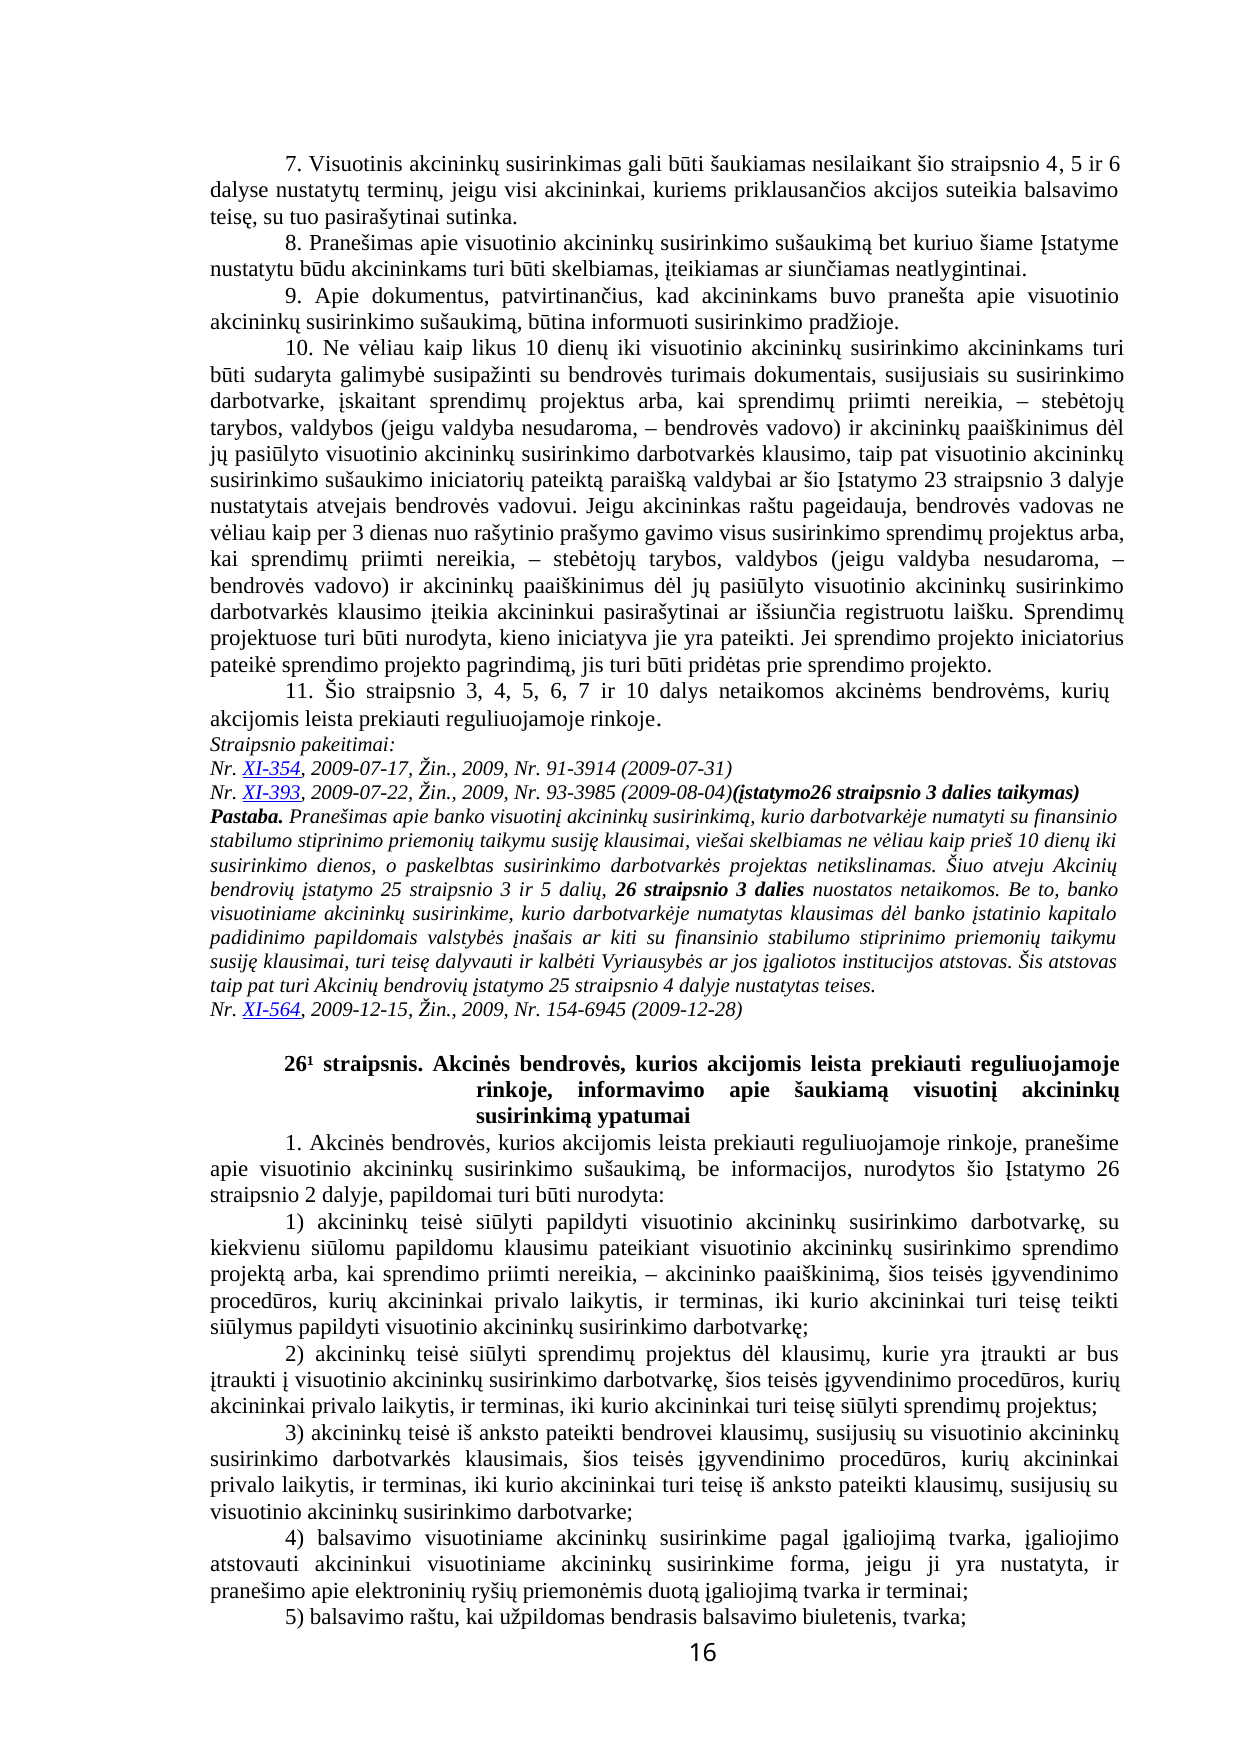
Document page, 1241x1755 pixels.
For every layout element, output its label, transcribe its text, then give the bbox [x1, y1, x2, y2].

text 2) akcininkų teisė siūlyti sprendimų projektus dėl klausimų, kurie yra įtraukti ar bus įtraukti į visuotinio akcininkų susirinkimo darbotvarkę, šios teisės įgyvendinimo procedūros, kurių akcininkai privalo laikytis, ir terminas, iki kurio akcininkai turi teisę siūlyti sprendimų projektus; [210, 1339, 1120, 1419]
text Nr. XI-564, 2009-12-15, Žin., 2009, Nr. 154-6945 (2009-12-28) [210, 997, 1120, 1021]
text 10. Ne vėliau kaip likus 10 dienų iki visuotinio akcininkų susirinkimo akcininkams turi būti sudaryta galimybė susipažinti su bendrovės turimais dokumentais, susijusiais su susirinkimo darbotvarke, įskaitant sprendimų projektus arba, kai sprendimų priimti nereikia, – stebėtojų tarybos, valdybos (jeigu valdyba nesudaroma, – bendrovės vadovo) ir akcininkų paaiškinimus dėl jų pasiūlyto visuotinio akcininkų susirinkimo darbotvarkės klausimo, taip pat visuotinio akcininkų susirinkimo sušaukimo iniciatorių pateiktą paraišką valdybai ar šio Įstatymo 23 straipsnio 3 dalyje nustatytais atvejais bendrovės vadovui. Jeigu akcininkas raštu pageidauja, bendrovės vadovas ne vėliau kaip per 3 dienas nuo rašytinio prašymo gavimo visus susirinkimo sprendimų projektus arba, kai sprendimų priimti nereikia, – stebėtojų tarybos, valdybos (jeigu valdyba nesudaroma, – bendrovės vadovo) ir akcininkų paaiškinimus dėl jų pasiūlyto visuotinio akcininkų susirinkimo darbotvarkės klausimo įteikia akcininkui pasirašytinai ar išsiunčia registruotu laišku. Sprendimų projektuose turi būti nurodyta, kieno iniciatyva jie yra pateikti. Jei sprendimo projekto iniciatorius pateikė sprendimo projekto pagrindimą, jis turi būti pridėtas prie sprendimo projekto. [210, 334, 1126, 677]
text 7. Visuotinis akcininkų susirinkimas gali būti šaukiamas nesilaikant šio straipsnio 4, 5 ir 6 dalyse nustatytų terminų, jeigu visi akcininkai, kuriems priklausančios akcijos suteikia balsavimo teisę, su tuo pasirašytinai sutinka. [210, 150, 1120, 229]
text 1) akcininkų teisė siūlyti papildyti visuotinio akcininkų susirinkimo darbotvarkę, su kiekvienu siūlomu papildomu klausimu pateikiant visuotinio akcininkų susirinkimo sprendimo projektą arba, kai sprendimo priimti nereikia, – akcininko paaiškinimą, šios teisės įgyvendinimo procedūros, kurių akcininkai privalo laikytis, ir terminas, iki kurio akcininkai turi teisę teikti siūlymus papildyti visuotinio akcininkų susirinkimo darbotvarkę; [210, 1208, 1120, 1339]
text 9. Apie dokumentus, patvirtinančius, kad akcininkams buvo pranešta apie visuotinio akcininkų susirinkimo sušaukimą, būtina informuoti susirinkimo pradžioje. [210, 282, 1120, 334]
text 8. Pranešimas apie visuotinio akcininkų susirinkimo sušaukimą bet kuriuo šiame Įstatyme nustatytu būdu akcininkams turi būti skelbiamas, įteikiamas ar siunčiamas neatlygintinai. [210, 229, 1120, 282]
text 5) balsavimo raštu, kai užpildomas bendrasis balsavimo biuletenis, tvarka; [210, 1603, 1120, 1629]
text Pastaba. Pranešimas apie banko visuotinį akcininkų susirinkimą, kurio darbotvarkėje numatyti su finansinio stabilumo stiprinimo priemonių taikymu susiję klausimai, viešai skelbiamas ne vėliau kaip prieš 10 dienų iki susirinkimo dienos, o paskelbtas susirinkimo darbotvarkės projektas netikslinamas. Šiuo atveju Akcinių bendrovių įstatymo 25 straipsnio 3 ir 5 dalių, 26 straipsnio 3 dalies nuostatos netaikomos. Be to, banko visuotiniame akcininkų susirinkime, kurio darbotvarkėje numatytas klausimas dėl banko įstatinio kapitalo padidinimo papildomais valstybės įnašais ar kiti su finansinio stabilumo stiprinimo priemonių taikymu susiję klausimai, turi teisę dalyvauti ir kalbėti Vyriausybės ar jos įgaliotos institucijos atstovas. Šis atstovas taip pat turi Akcinių bendrovių įstatymo 25 straipsnio 4 dalyje nustatytas teises. [210, 804, 1120, 997]
text 1. Akcinės bendrovės, kurios akcijomis leista prekiauti reguliuojamoje rinkoje, pranešime apie visuotinio akcininkų susirinkimo sušaukimą, be informacijos, nurodytos šio Įstatymo 26 straipsnio 2 dalyje, papildomai turi būti nurodyta: [210, 1129, 1120, 1208]
text Straipsnio pakeitimai: [210, 732, 1120, 756]
text 11. Šio straipsnio 3, 4, 5, 6, 7 ir 10 dalys netaikomos akcinėms bendrovėms, kurių akcijomis leista prekiauti reguliuojamoje rinkoje. [210, 677, 1111, 732]
text 3) akcininkų teisė iš anksto pateikti bendrovei klausimų, susijusių su visuotinio akcininkų susirinkimo darbotvarkės klausimais, šios teisės įgyvendinimo procedūros, kurių akcininkai privalo laikytis, ir terminas, iki kurio akcininkai turi teisę iš anksto pateikti klausimų, susijusių su visuotinio akcininkų susirinkimo darbotvarke; [210, 1419, 1120, 1524]
text 4) balsavimo visuotiniame akcininkų susirinkime pagal įgaliojimą tvarka, įgaliojimo atstovauti akcininkui visuotiniame akcininkų susirinkime forma, jeigu ji yra nustatyta, ir pranešimo apie elektroninių ryšių priemonėmis duotą įgaliojimą tvarka ir terminai; [210, 1524, 1120, 1603]
text 26¹ straipsnis. Akcinės bendrovės, kurios akcijomis leista prekiauti reguliuojamoje rinkoje, informavimo apie šaukiamą visuotinį akcininkų susirinkimą ypatumai [284, 1050, 1120, 1129]
text Nr. XI-354, 2009-07-17, Žin., 2009, Nr. 91-3914 (2009-07-31) [210, 756, 1120, 780]
text Nr. XI-393, 2009-07-22, Žin., 2009, Nr. 93-3985 (2009-08-04)(įstatymo26 straipsnio 3 dalies taikymas) [210, 780, 1120, 804]
